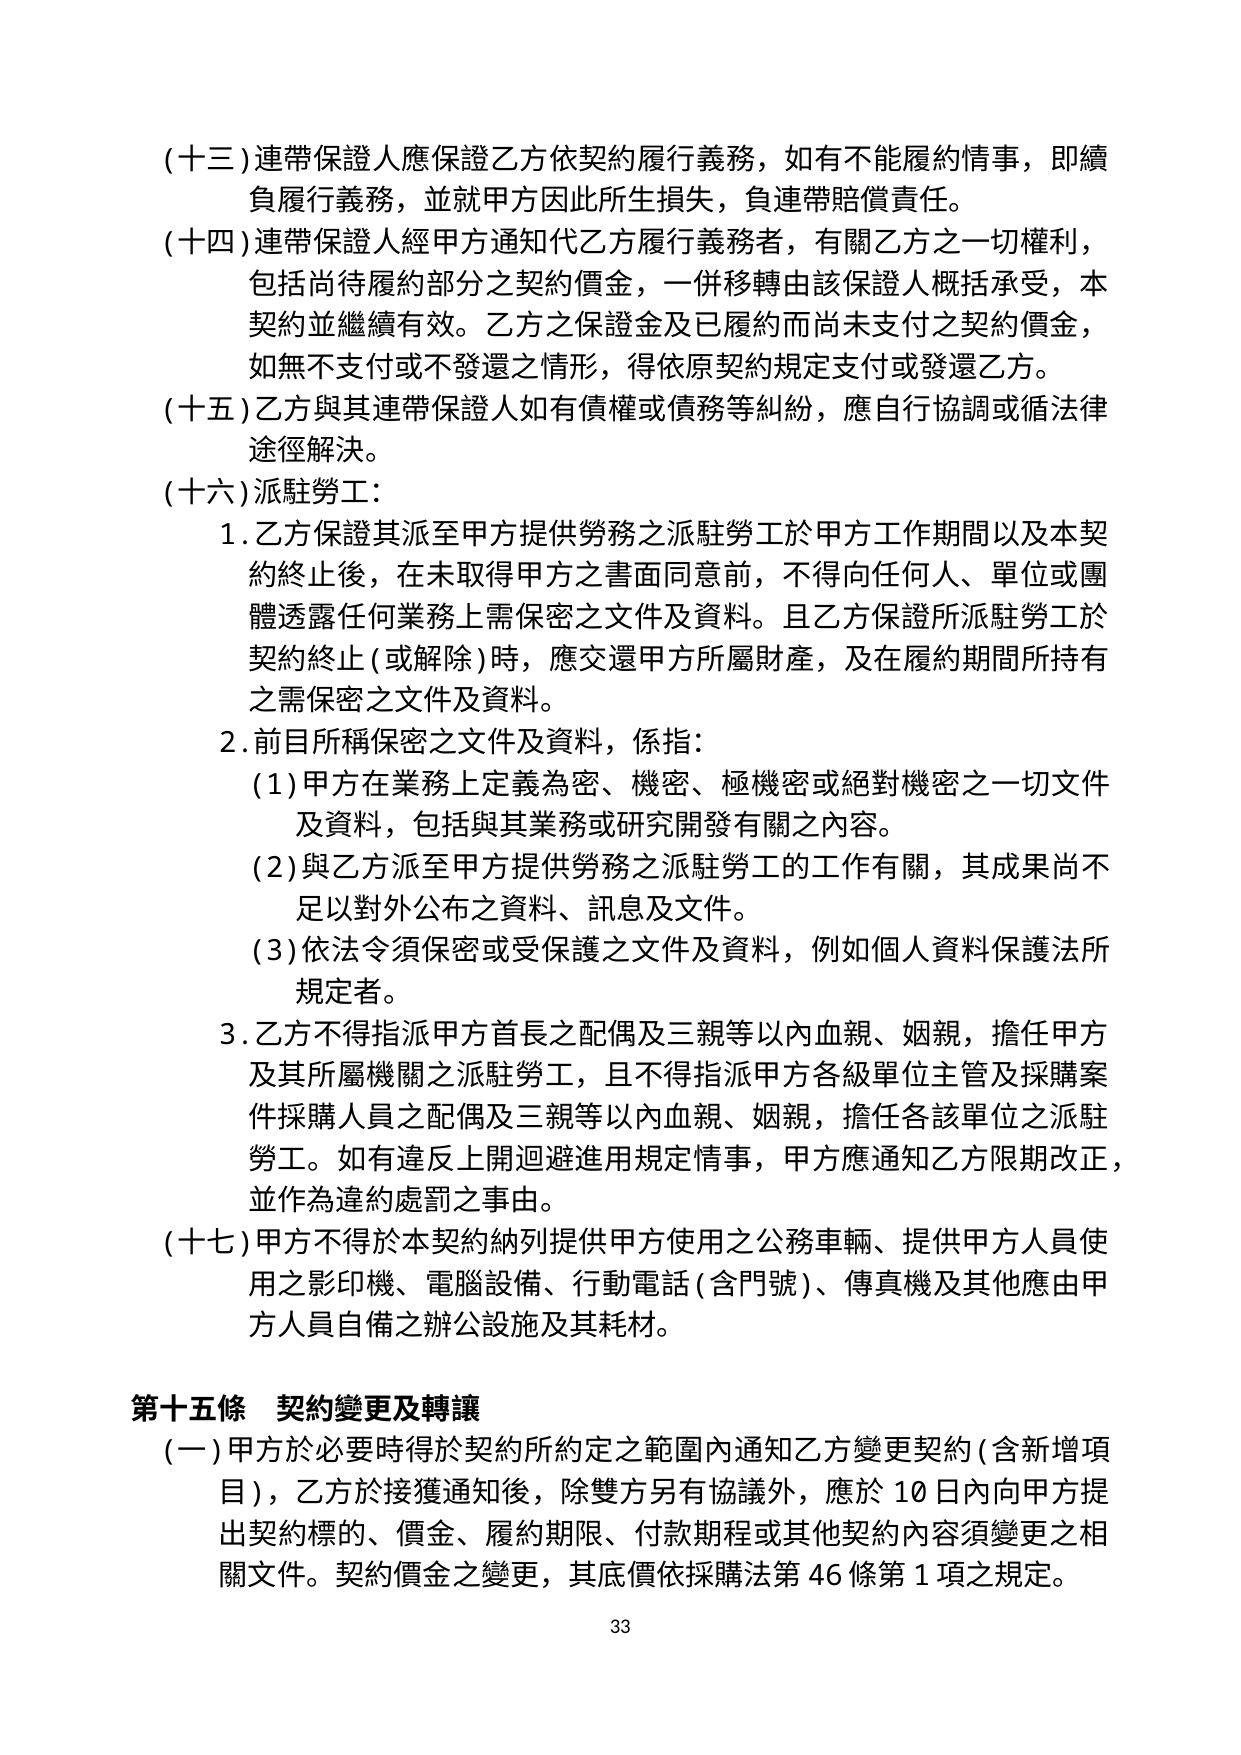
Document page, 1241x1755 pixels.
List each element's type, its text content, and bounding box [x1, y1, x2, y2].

text (2)與乙方派至甲方提供勞務之派駐勞工的工作有關，其成果尚不足以對外公布之資料、訊息及文件。 [248, 844, 1110, 927]
text (3)依法令須保密或受保護之文件及資料，例如個人資料保護法所規定者。 [248, 927, 1110, 1011]
text (一)甲方於必要時得於契約所約定之範圍內通知乙方變更契約(含新增項目)，乙方於接獲通知後，除雙方另有協議外，應於10日內向甲方提出契約標的、價金、履約期限、付款期程或其他契約內容須變更之相關文件。契約價金之變更，其底價依採購法第46條第1項之規定。 [159, 1427, 1110, 1594]
text 2.前目所稱保密之文件及資料，係指： [218, 719, 1110, 761]
text (十三)連帶保證人應保證乙方依契約履行義務，如有不能履約情事，即續負履行義務，並就甲方因此所生損失，負連帶賠償責任。 [159, 136, 1110, 219]
text (十六)派駐勞工： [159, 469, 1110, 511]
text (1)甲方在業務上定義為密、機密、極機密或絕對機密之一切文件及資料，包括與其業務或研究開發有關之內容。 [248, 761, 1110, 844]
text 1.乙方保證其派至甲方提供勞務之派駐勞工於甲方工作期間以及本契約終止後，在未取得甲方之書面同意前，不得向任何人、單位或團體透露任何業務上需保密之文件及資料。且乙方保證所派駐勞工於契約終止(或解除)時，應交還甲方所屬財產，及在履約期間所持有之需保密之文件及資料。 [218, 511, 1110, 719]
text (十五)乙方與其連帶保證人如有債權或債務等糾紛，應自行協調或循法律途徑解決。 [159, 386, 1110, 469]
text 3.乙方不得指派甲方首長之配偶及三親等以內血親、姻親，擔任甲方及其所屬機關之派駐勞工，且不得指派甲方各級單位主管及採購案件採購人員之配偶及三親等以內血親、姻親，擔任各該單位之派駐勞工。如有違反上開迴避進用規定情事，甲方應通知乙方限期改正，並作為違約處罰之事由。 [218, 1011, 1110, 1219]
text (十七)甲方不得於本契約納列提供甲方使用之公務車輛、提供甲方人員使用之影印機、電腦設備、行動電話(含門號)、傳真機及其他應由甲方人員自備之辦公設施及其耗材。 [159, 1219, 1110, 1344]
text 第十五條 契約變更及轉讓 [130, 1386, 1110, 1427]
text (十四)連帶保證人經甲方通知代乙方履行義務者，有關乙方之一切權利，包括尚待履約部分之契約價金，一併移轉由該保證人概括承受，本契約並繼續有效。乙方之保證金及已履約而尚未支付之契約價金，如無不支付或不發還之情形，得依原契約規定支付或發還乙方。 [159, 219, 1110, 386]
